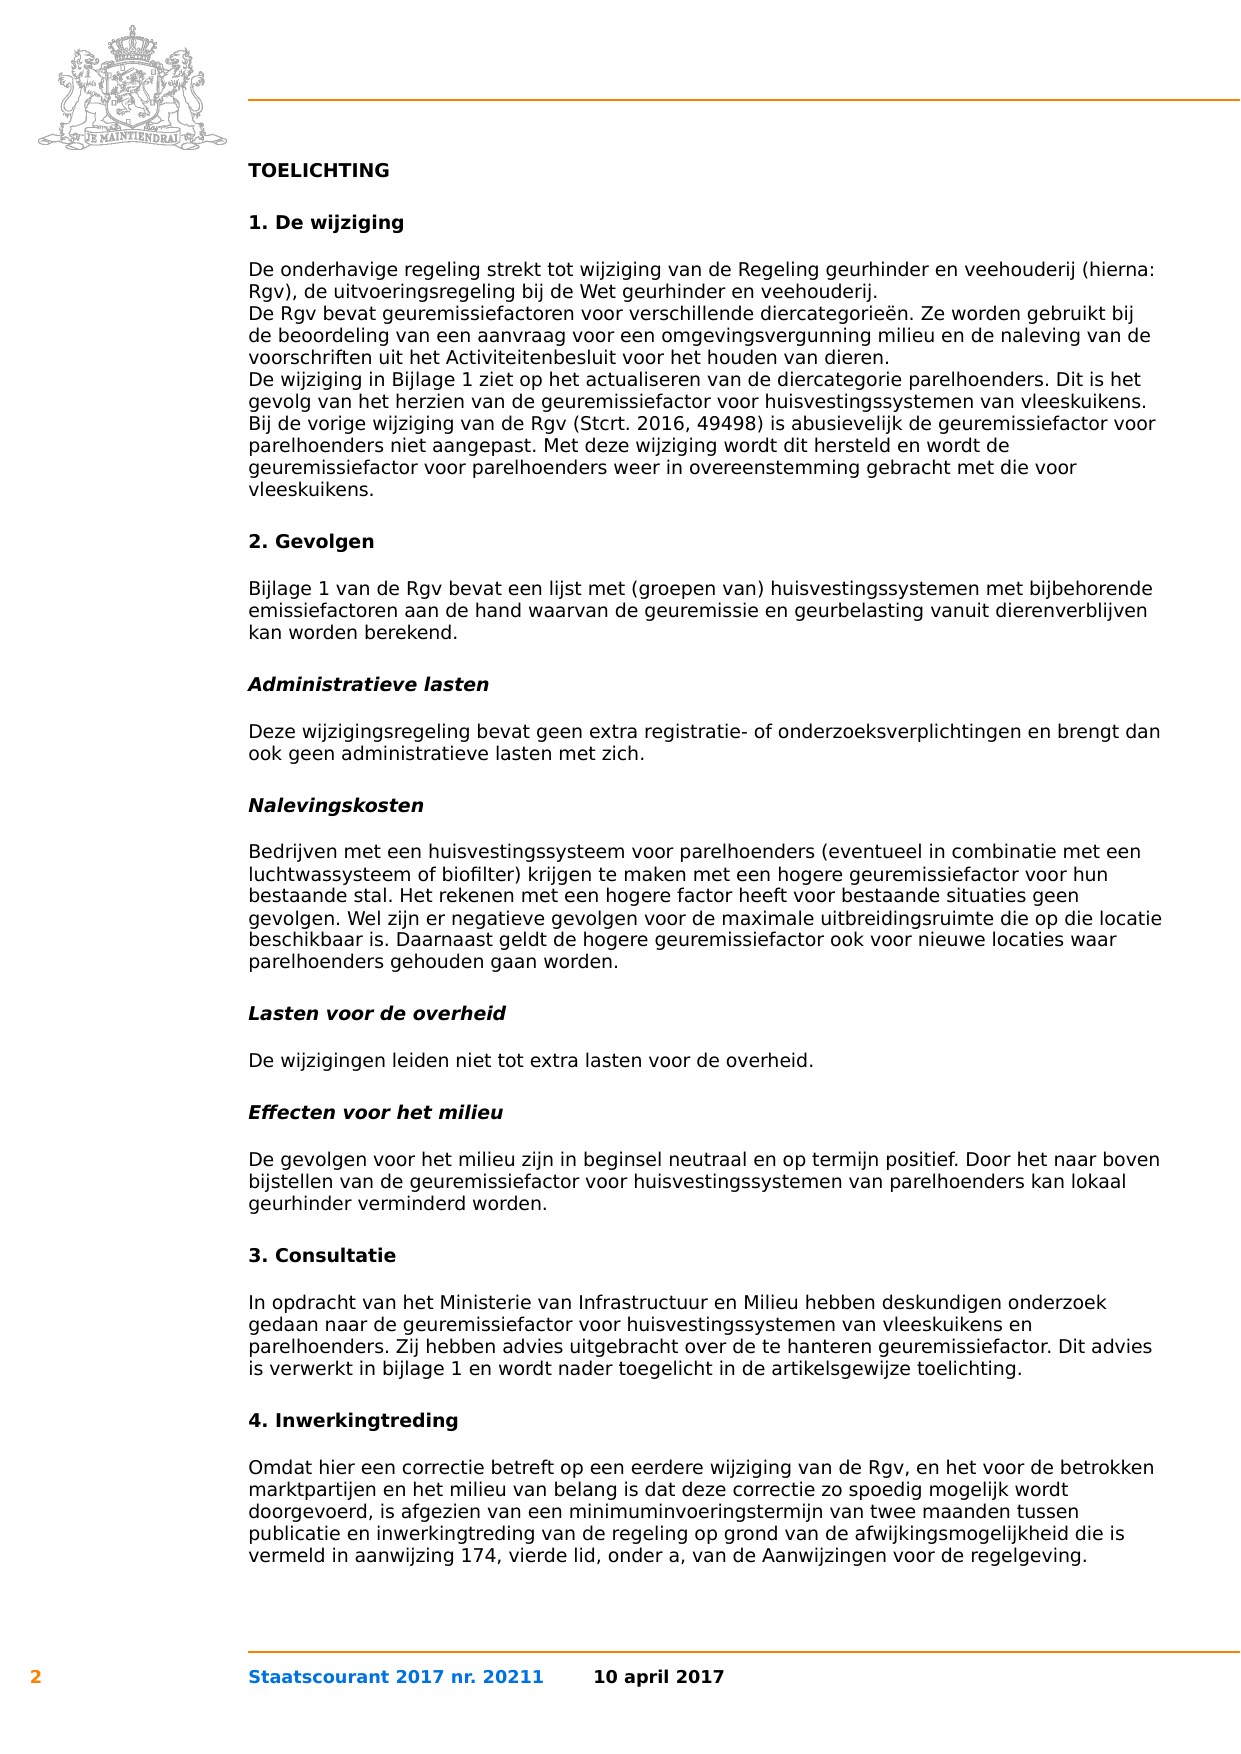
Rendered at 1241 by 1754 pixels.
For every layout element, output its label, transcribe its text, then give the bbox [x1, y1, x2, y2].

text Bedrijven met een huisvestingssysteem voor parelhoenders (eventueel in combinatie met een luchtwassysteem of biofilter) krijgen te maken met een hogere geuremissiefactor voor hun bestaande stal. Het rekenen met een hogere factor heeft voor bestaande situaties geen gevolgen. Wel zijn er negatieve gevolgen voor de maximale uitbreidingsruimte die op die locatie beschikbaar is. Daarnaast geldt de hogere geuremissiefactor ook voor nieuwe locaties waar parelhoenders gehouden gaan worden. [248, 841, 1163, 973]
subtitle 3. Consultatie [248, 1245, 1163, 1267]
text De onderhavige regeling strekt tot wijziging van de Regeling geurhinder en veehouderij (hierna: Rgv), de uitvoeringsregeling bij de Wet geurhinder en veehouderij. [248, 259, 1163, 303]
picture [38, 25, 227, 150]
subtitle 4. Inwerkingtreding [248, 1410, 1163, 1432]
subtitle 2. Gevolgen [248, 531, 1163, 553]
text Bijlage 1 van de Rgv bevat een lijst met (groepen van) huisvestingssystemen met bijbehorende emissiefactoren aan de hand waarvan de geuremissie en geurbelasting vanuit dierenverblijven kan worden berekend. [248, 578, 1163, 643]
subtitle Effecten voor het milieu [248, 1102, 1163, 1124]
text Deze wijzigingsregeling bevat geen extra registratie- of onderzoeksverplichtingen en brengt dan ook geen administratieve lasten met zich. [248, 721, 1163, 764]
subtitle Administratieve lasten [248, 673, 1163, 696]
text De gevolgen voor het milieu zijn in beginsel neutraal en op termijn positief. Door het naar boven bijstellen van de geuremissiefactor voor huisvestingssystemen van parelhoenders kan lokaal geurhinder verminderd worden. [248, 1149, 1163, 1215]
text Omdat hier een correctie betreft op een eerdere wijziging van de Rgv, en het voor de betrokken marktpartijen en het milieu van belang is dat deze correctie zo spoedig mogelijk wordt doorgevoerd, is afgezien van een minimuminvoeringstermijn van twee maanden tussen publicatie en inwerkingtreding van de regeling op grond van de afwijkingsmogelijkheid die is vermeld in aanwijzing 174, vierde lid, onder a, van de Aanwijzingen voor de regelgeving. [248, 1457, 1163, 1567]
text In opdracht van het Ministerie van Infrastructuur en Milieu hebben deskundigen onderzoek gedaan naar de geuremissiefactor voor huisvestingssystemen van vleeskuikens en parelhoenders. Zij hebben advies uitgebracht over de te hanteren geuremissiefactor. Dit advies is verwerkt in bijlage 1 en wordt nader toegelicht in de artikelsgewijze toelichting. [248, 1292, 1163, 1380]
subtitle Lasten voor de overheid [248, 1003, 1163, 1025]
subtitle 1. De wijziging [248, 212, 1163, 234]
subtitle Nalevingskosten [248, 794, 1163, 816]
subtitle TOELICHTING [248, 160, 1163, 182]
text De wijziging in Bijlage 1 ziet op het actualiseren van de diercategorie parelhoenders. Dit is het gevolg van het herzien van de geuremissiefactor voor huisvestingssystemen van vleeskuikens. Bij de vorige wijziging van de Rgv (Stcrt. 2016, 49498) is abusievelijk de geuremissiefactor voor parelhoenders niet aangepast. Met deze wijziging wordt dit hersteld en wordt de geuremissiefactor voor parelhoenders weer in overeenstemming gebracht met die voor vleeskuikens. [248, 369, 1163, 501]
text De Rgv bevat geuremissiefactoren voor verschillende diercategorieën. Ze worden gebruikt bij de beoordeling van een aanvraag voor een omgevingsvergunning milieu en de naleving van de voorschriften uit het Activiteitenbesluit voor het houden van dieren. [248, 303, 1163, 369]
text De wijzigingen leiden niet tot extra lasten voor de overheid. [248, 1050, 1163, 1072]
